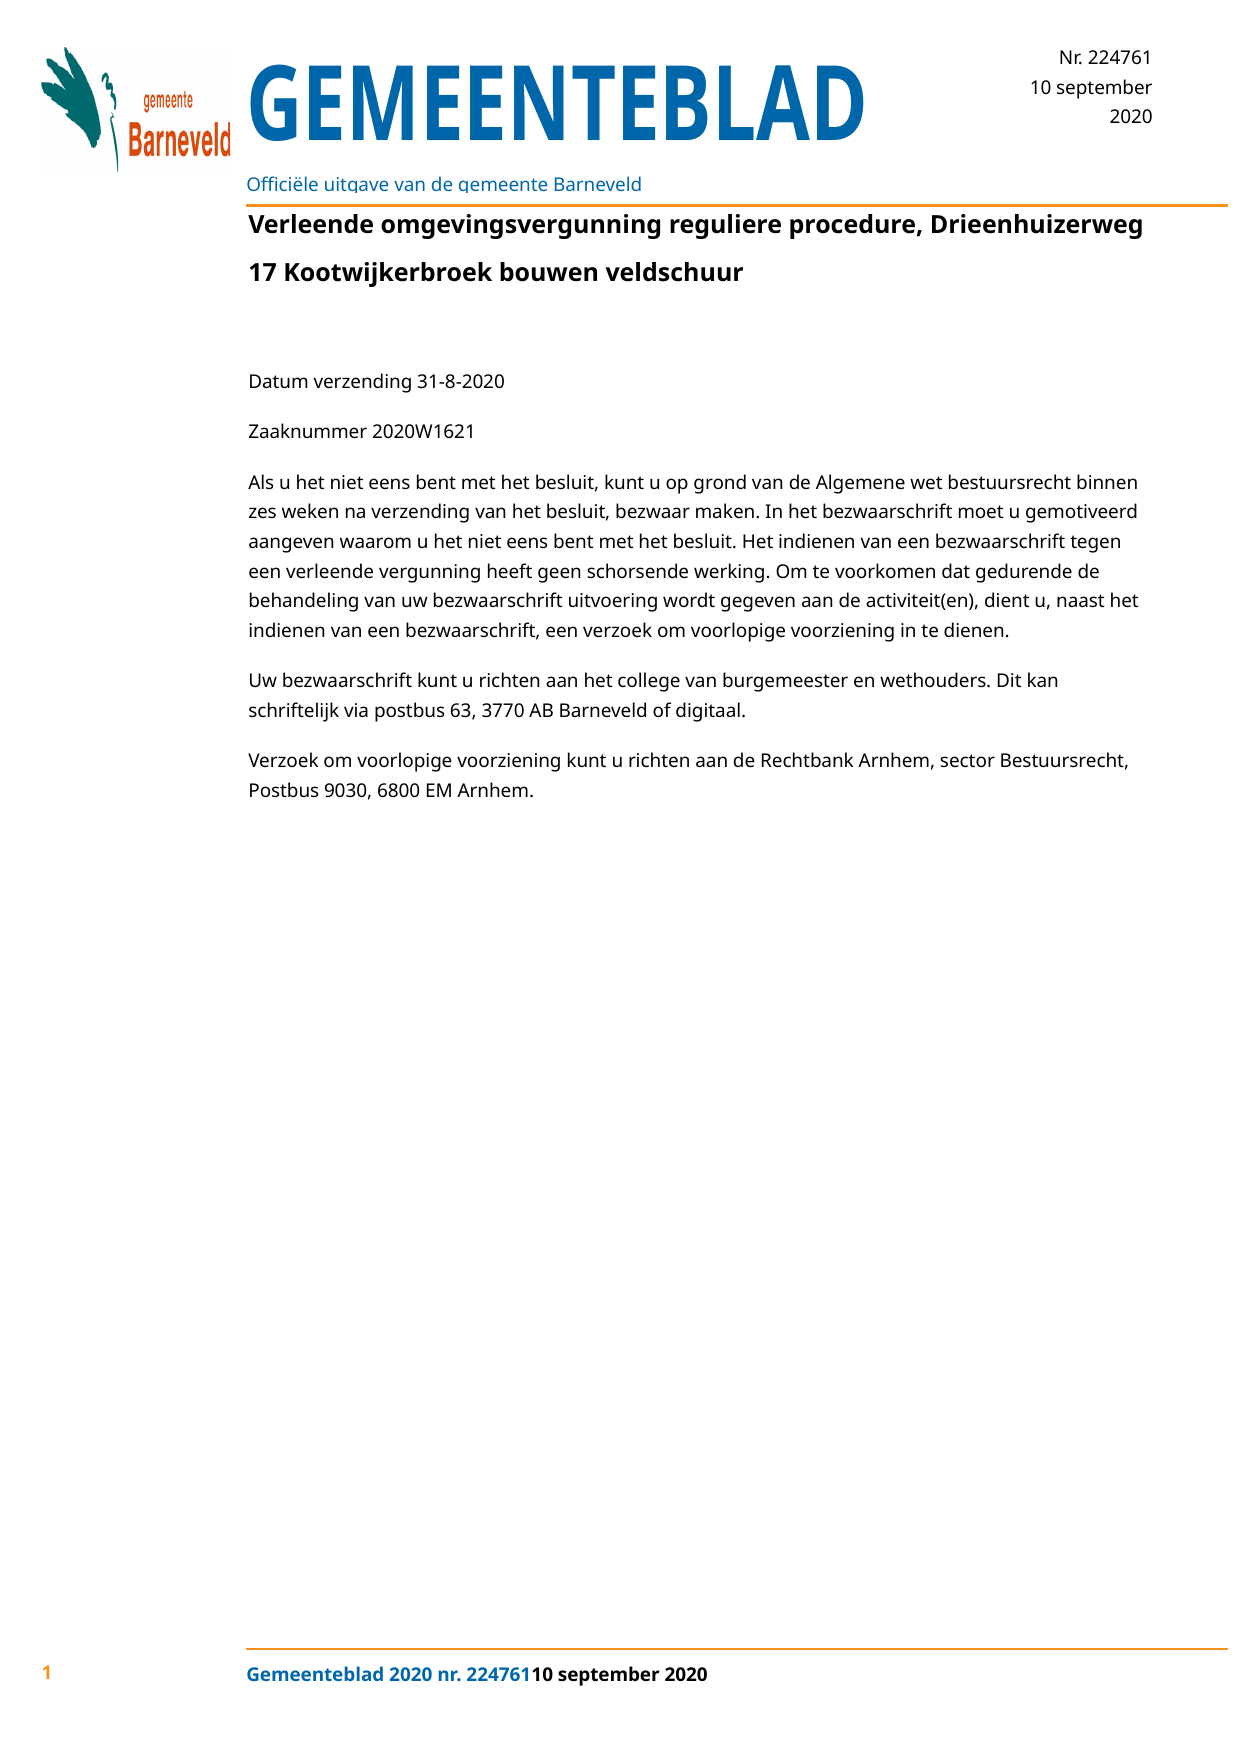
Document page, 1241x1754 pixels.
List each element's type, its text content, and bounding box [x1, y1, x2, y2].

text Verleende omgevingsvergunning reguliere procedure, Drieenhuizerweg 17 Kootwijkerbroek bouwen veldschuur [248, 207, 1152, 288]
picture [41, 47, 231, 172]
text Als u het niet eens bent met het besluit, kunt u op grond van de Algemene wet bestuursrecht binnen zes weken na verzending van het besluit, bezwaar maken. In het bezwaarschrift moet u gemotiveerd aangeven waarom u het niet eens bent met het besluit. Het indienen van een bezwaarschrift tegen een verleende vergunning heeft geen schorsende werking. Om te voorkomen dat gedurende de behandeling van uw bezwaarschrift uitvoering wordt gegeven aan de activiteit(en), dient u, naast het indienen van een bezwaarschrift, een verzoek om voorlopige voorziening in te dienen. [248, 469, 1152, 643]
text Datum verzending 31-8-2020 [248, 368, 1152, 394]
text Uw bezwaarschrift kunt u richten aan het college van burgemeester en wethouders. Dit kan schriftelijk via postbus 63, 3770 AB Barneveld of digitaal. [248, 667, 1152, 723]
text Verzoek om voorlopige voorziening kunt u richten aan de Rechtbank Arnhem, sector Bestuursrecht, Postbus 9030, 6800 EM Arnhem. [248, 747, 1152, 803]
text Zaaknummer 2020W1621 [248, 419, 1152, 444]
